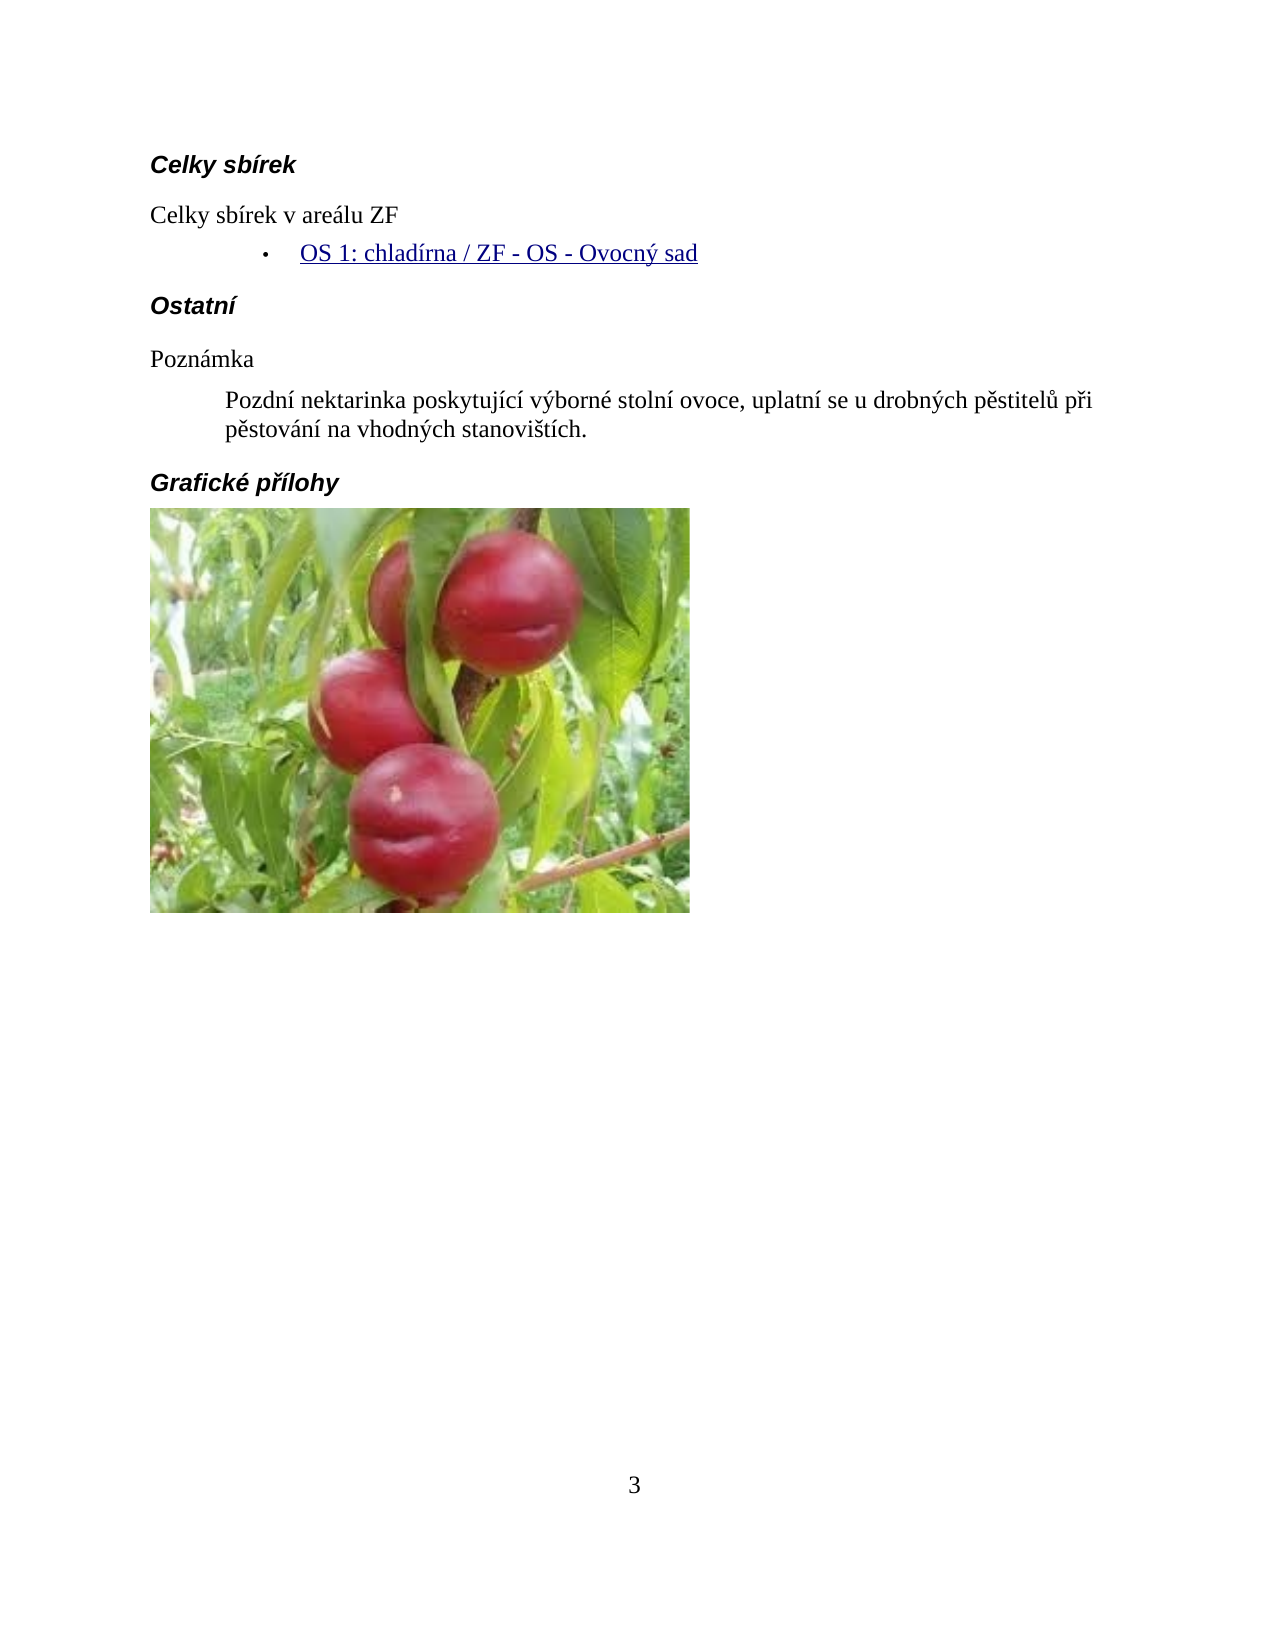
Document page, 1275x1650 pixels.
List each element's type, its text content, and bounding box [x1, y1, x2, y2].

text Poznámka [150, 344, 1125, 373]
text Celky sbírek v areálu ZF [150, 200, 1125, 229]
picture [150, 508, 690, 913]
text Pozdní nektarinka poskytující výborné stolní ovoce, uplatní se u drobných pěstitelů při pěstování na vhodných stanovištích. [225, 385, 1125, 443]
subtitle Ostatní [150, 291, 1125, 320]
list OS 1: chladírna / ZF - OS - Ovocný sad [262, 238, 1125, 266]
subtitle Grafické přílohy [150, 468, 1125, 496]
subtitle Celky sbírek [150, 150, 1125, 178]
